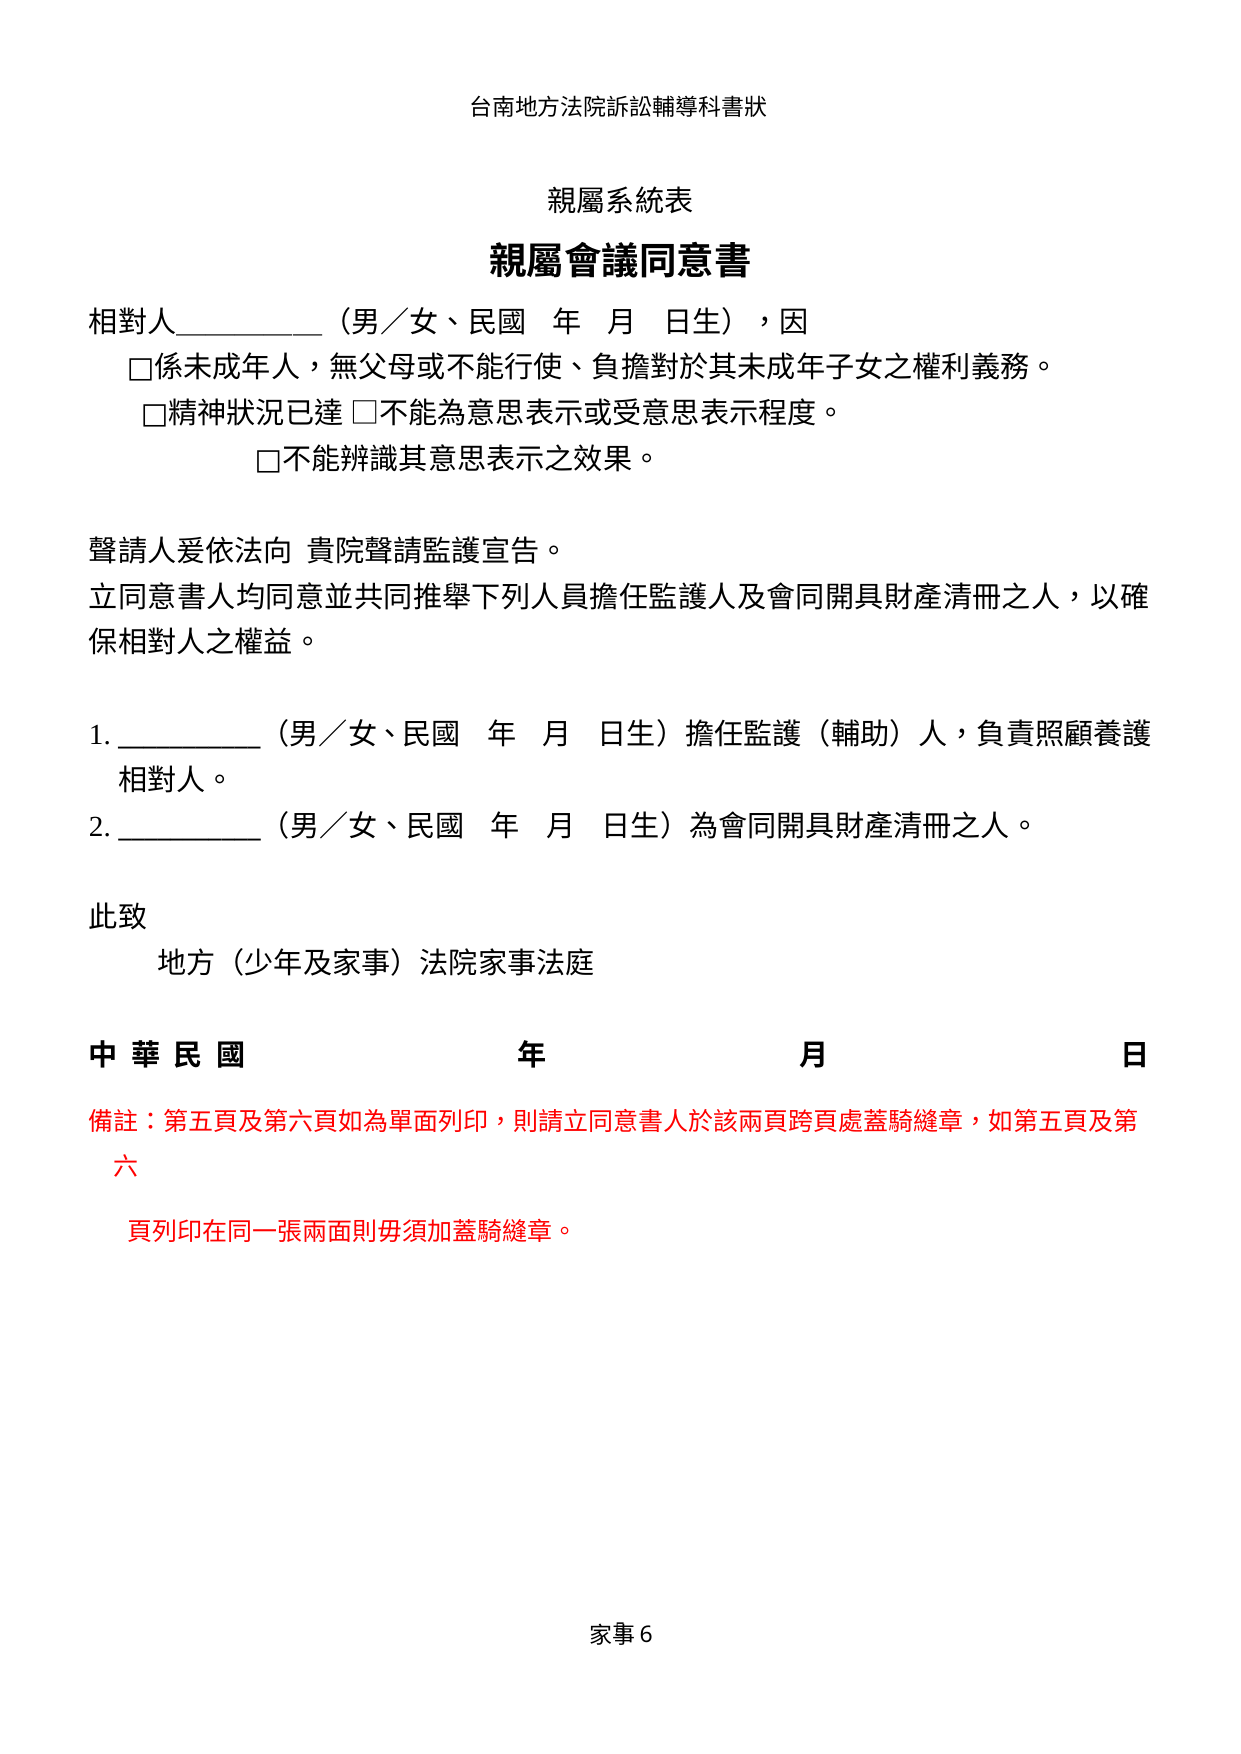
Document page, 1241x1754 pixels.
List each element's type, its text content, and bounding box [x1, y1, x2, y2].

text 地方（少年及家事）法院家事法庭 [89, 937, 1152, 983]
text 此致 [89, 891, 1152, 937]
text 中華民國 年 月 日 [89, 1029, 1152, 1074]
text □精神狀況已達 □不能為意思表示或受意思表示程度。 [118, 387, 1152, 433]
text 相對人＿＿＿＿＿（男／女、民國 年 月 日生），因 [89, 295, 1152, 341]
text 立同意書人均同意並共同推舉下列人員擔任監護人及會同開具財產清冊之人，以確保相對人之權益。 [89, 570, 1152, 662]
text 2. ___________（男／女、民國 年 月 日生）為會同開具財產清冊之人。 [89, 799, 1152, 845]
text □不能辨識其意思表示之效果。 [118, 433, 1152, 479]
text 1. ___________（男／女、民國 年 月 日生）擔任監護（輔助）人，負責照顧養護相對人。 [89, 708, 1152, 799]
text 親屬系統表 [89, 178, 1152, 220]
text 親屬會議同意書 [89, 220, 1152, 295]
text 頁列印在同一張兩面則毋須加蓋騎縫章。 [89, 1204, 1152, 1249]
text 聲請人爰依法向 貴院聲請監護宣告。 [89, 524, 1152, 570]
text 備註：第五頁及第六頁如為單面列印，則請立同意書人於該兩頁跨頁處蓋騎縫章，如第五頁及第六 [89, 1093, 1152, 1185]
text □係未成年人，無父母或不能行使、負擔對於其未成年子女之權利義務。 [89, 341, 1152, 387]
